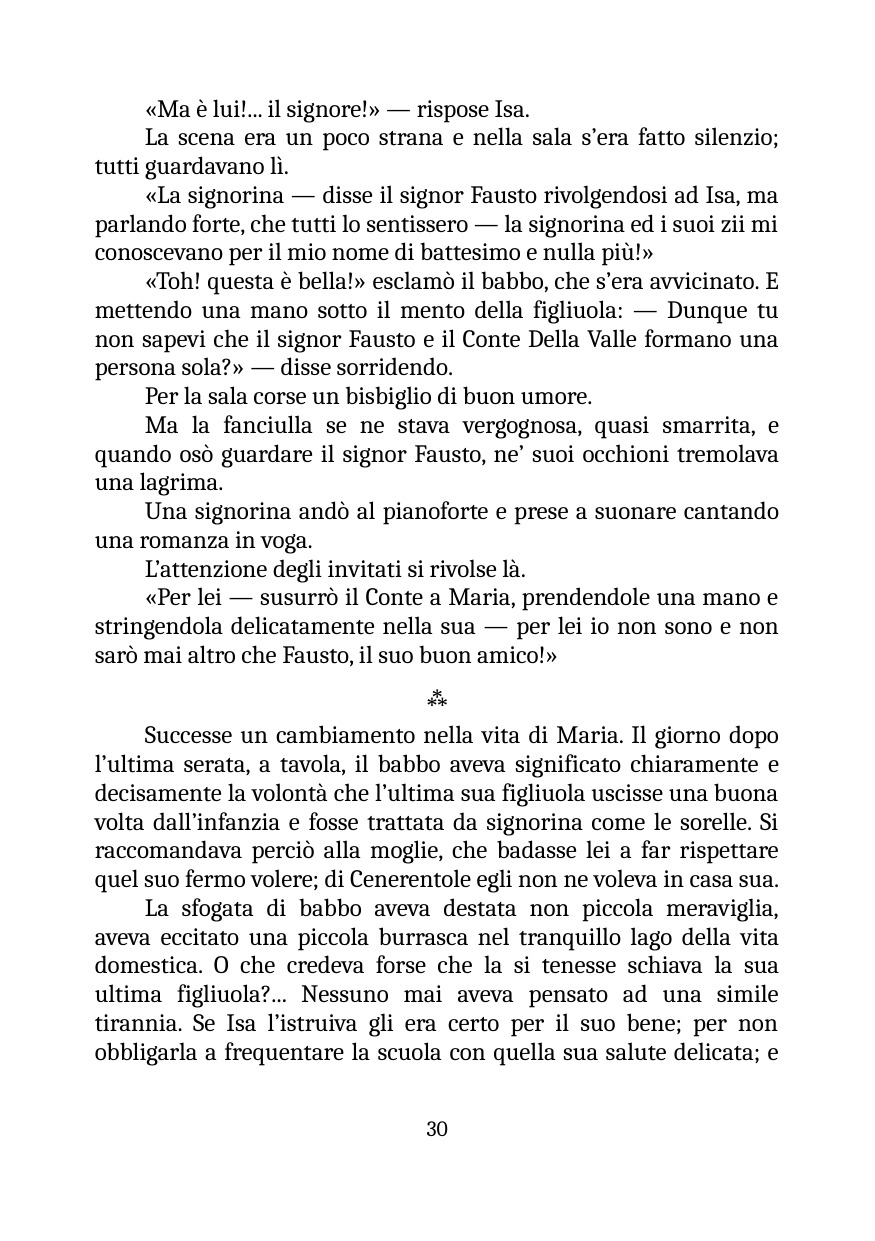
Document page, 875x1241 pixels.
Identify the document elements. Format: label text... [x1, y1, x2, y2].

text «Toh! questa è bella!» esclamò il babbo, che s’era avvicinato. E mettendo una mano sotto il mento della figliuola: — Dunque tu non sapevi che il signor Fausto e il Conte Della Valle formano una persona sola?» — disse sorridendo. [94, 267, 779, 382]
text «La signorina — disse il signor Fausto rivolgendosi ad Isa, ma parlando forte, che tutti lo sentissero — la signorina ed i suoi zii mi conoscevano per il mio nome di battesimo e nulla più!» [94, 181, 779, 267]
text ⁂ [94, 687, 779, 712]
text Una signorina andò al pianoforte e prese a suonare cantando una romanza in voga. [94, 497, 779, 554]
text Ma la fanciulla se ne stava vergognosa, quasi smarrita, e quando osò guardare il signor Fausto, ne’ suoi occhioni tremolava una lagrima. [94, 411, 779, 497]
text La sfogata di babbo aveva destata non piccola meraviglia, aveva eccitato una piccola burrasca nel tranquillo lago della vita domestica. O che credeva forse che la si tenesse schiava la sua ultima figliuola?... Nessuno mai aveva pensato ad una simile tirannia. Se Isa l’istruiva gli era certo per il suo bene; per non obbligarla a frequentare la scuola con quella sua salute delicata; e [94, 894, 779, 1066]
text «Per lei — susurrò il Conte a Maria, prendendole una mano e stringendola delicatamente nella sua — per lei io non sono e non sarò mai altro che Fausto, il suo buon amico!» [94, 583, 779, 669]
text «Ma è lui!... il signore!» — rispose Isa. [94, 94, 779, 123]
text La scena era un poco strana e nella sala s’era fatto silenzio; tutti guardavano lì. [94, 123, 779, 181]
text L’attenzione degli invitati si rivolse là. [94, 554, 779, 583]
text Successe un cambiamento nella vita di Maria. Il giorno dopo l’ultima serata, a tavola, il babbo aveva significato chiaramente e decisamente la volontà che l’ultima sua figliuola uscisse una buona volta dall’infanzia e fosse trattata da signorina come le sorelle. Si raccomandava perciò alla moglie, che badasse lei a far rispettare quel suo fermo volere; di Cenerentole egli non ne voleva in casa sua. [94, 721, 779, 894]
text Per la sala corse un bisbiglio di buon umore. [94, 382, 779, 411]
